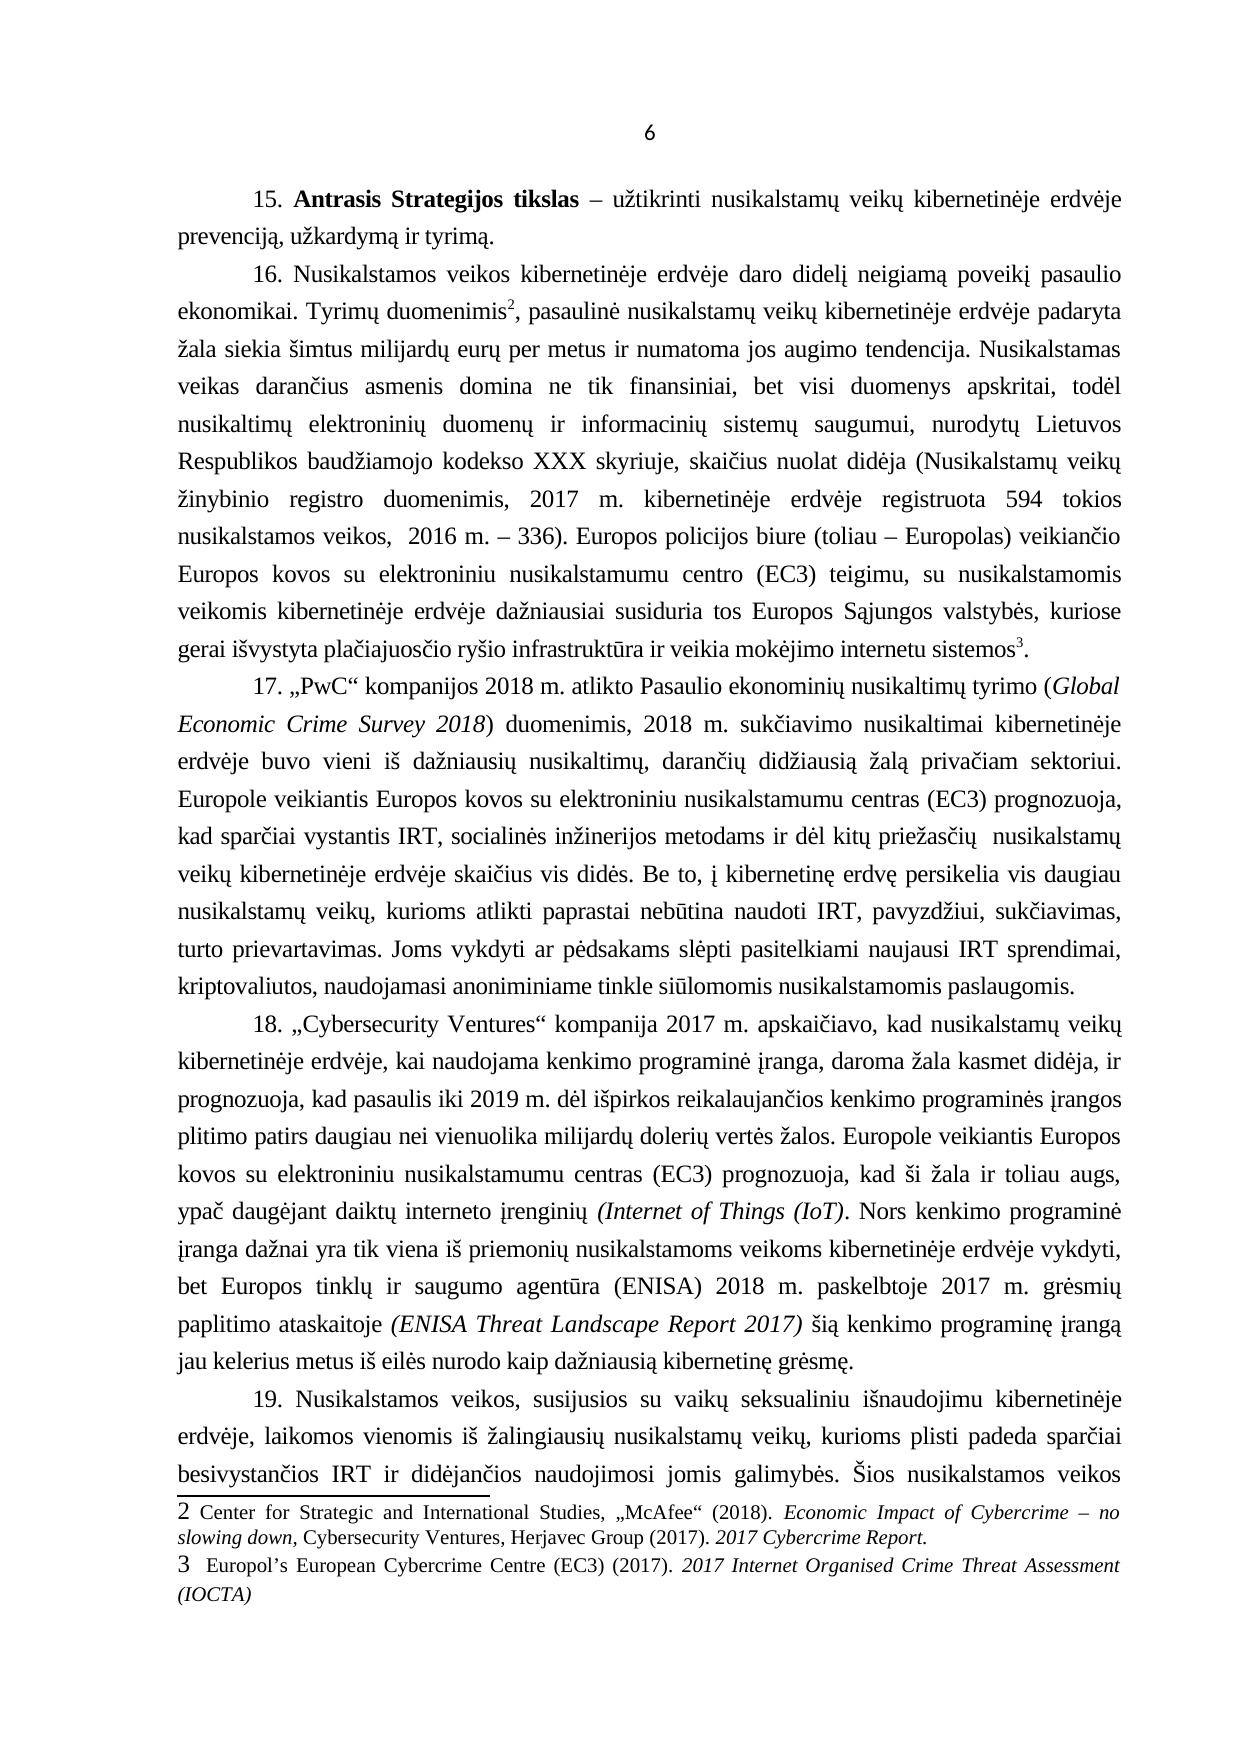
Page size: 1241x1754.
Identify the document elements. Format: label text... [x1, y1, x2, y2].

text 15. Antrasis Strategijos tikslas – užtikrinti nusikalstamų veikų kibernetinėje erdvėje prevenciją, užkardymą ir tyrimą. [177, 175, 1122, 250]
text 17. „PwC“ kompanijos 2018 m. atlikto Pasaulio ekonominių nusikaltimų tyrimo (Global Economic Crime Survey 2018) duomenimis, 2018 m. sukčiavimo nusikaltimai kibernetinėje erdvėje buvo vieni iš dažniausių nusikaltimų, darančių didžiausią žalą privačiam sektoriui. Europole veikiantis Europos kovos su elektroniniu nusikalstamumu centras (EC3) prognozuoja, kad sparčiai vystantis IRT, socialinės inžinerijos metodams ir dėl kitų priežasčių nusikalstamų veikų kibernetinėje erdvėje skaičius vis didės. Be to, į kibernetinę erdvę persikelia vis daugiau nusikalstamų veikų, kurioms atlikti paprastai nebūtina naudoti IRT, pavyzdžiui, sukčiavimas, turto prievartavimas. Joms vykdyti ar pėdsakams slėpti pasitelkiami naujausi IRT sprendimai, kriptovaliutos, naudojamasi anoniminiame tinkle siūlomomis nusikalstamomis paslaugomis. [177, 662, 1122, 1000]
text 16. Nusikalstamos veikos kibernetinėje erdvėje daro didelį neigiamą poveikį pasaulio ekonomikai. Tyrimų duomenimis, pasaulinė nusikalstamų veikų kibernetinėje erdvėje padaryta žala siekia šimtus milijardų eurų per metus ir numatoma jos augimo tendencija. Nusikalstamas veikas darančius asmenis domina ne tik finansiniai, bet visi duomenys apskritai, todėl nusikaltimų elektroninių duomenų ir informacinių sistemų saugumui, nurodytų Lietuvos Respublikos baudžiamojo kodekso XXX skyriuje, skaičius nuolat didėja (Nusikalstamų veikų žinybinio registro duomenimis, 2017 m. kibernetinėje erdvėje registruota 594 tokios nusikalstamos veikos, 2016 m. – 336). Europos policijos biure (toliau – Europolas) veikiančio Europos kovos su elektroniniu nusikalstamumu centro (EC3) teigimu, su nusikalstamomis veikomis kibernetinėje erdvėje dažniausiai susiduria tos Europos Sąjungos valstybės, kuriose gerai išvystyta plačiajuosčio ryšio infrastruktūra ir veikia mokėjimo internetu sistemos. [177, 250, 1122, 662]
text Europol’s European Cybercrime Centre (EC3) (2017). 2017 Internet Organised Crime Threat Assessment (IOCTA) [177, 1549, 1122, 1606]
text Center for Strategic and International Studies, „McAfee“ (2018). Economic Impact of Cybercrime – no slowing down, Cybersecurity Ventures, Herjavec Group (2017). 2017 Cybercrime Report. [177, 1496, 1122, 1549]
text 19. Nusikalstamos veikos, susijusios su vaikų seksualiniu išnaudojimu kibernetinėje erdvėje, laikomos vienomis iš žalingiausių nusikalstamų veikų, kurioms plisti padeda sparčiai besivystančios IRT ir didėjančios naudojimosi jomis galimybės. Šios nusikalstamos veikos [177, 1375, 1122, 1487]
text 18. „Cybersecurity Ventures“ kompanija 2017 m. apskaičiavo, kad nusikalstamų veikų kibernetinėje erdvėje, kai naudojama kenkimo programinė įranga, daroma žala kasmet didėja, ir prognozuoja, kad pasaulis iki 2019 m. dėl išpirkos reikalaujančios kenkimo programinės įrangos plitimo patirs daugiau nei vienuolika milijardų dolerių vertės žalos. Europole veikiantis Europos kovos su elektroniniu nusikalstamumu centras (EC3) prognozuoja, kad ši žala ir toliau augs, ypač daugėjant daiktų interneto įrenginių (Internet of Things (IoT). Nors kenkimo programinė įranga dažnai yra tik viena iš priemonių nusikalstamoms veikoms kibernetinėje erdvėje vykdyti, bet Europos tinklų ir saugumo agentūra (ENISA) 2018 m. paskelbtoje 2017 m. grėsmių paplitimo ataskaitoje (ENISA Threat Landscape Report 2017) šią kenkimo programinę įrangą jau kelerius metus iš eilės nurodo kaip dažniausią kibernetinę grėsmę. [177, 1000, 1122, 1375]
